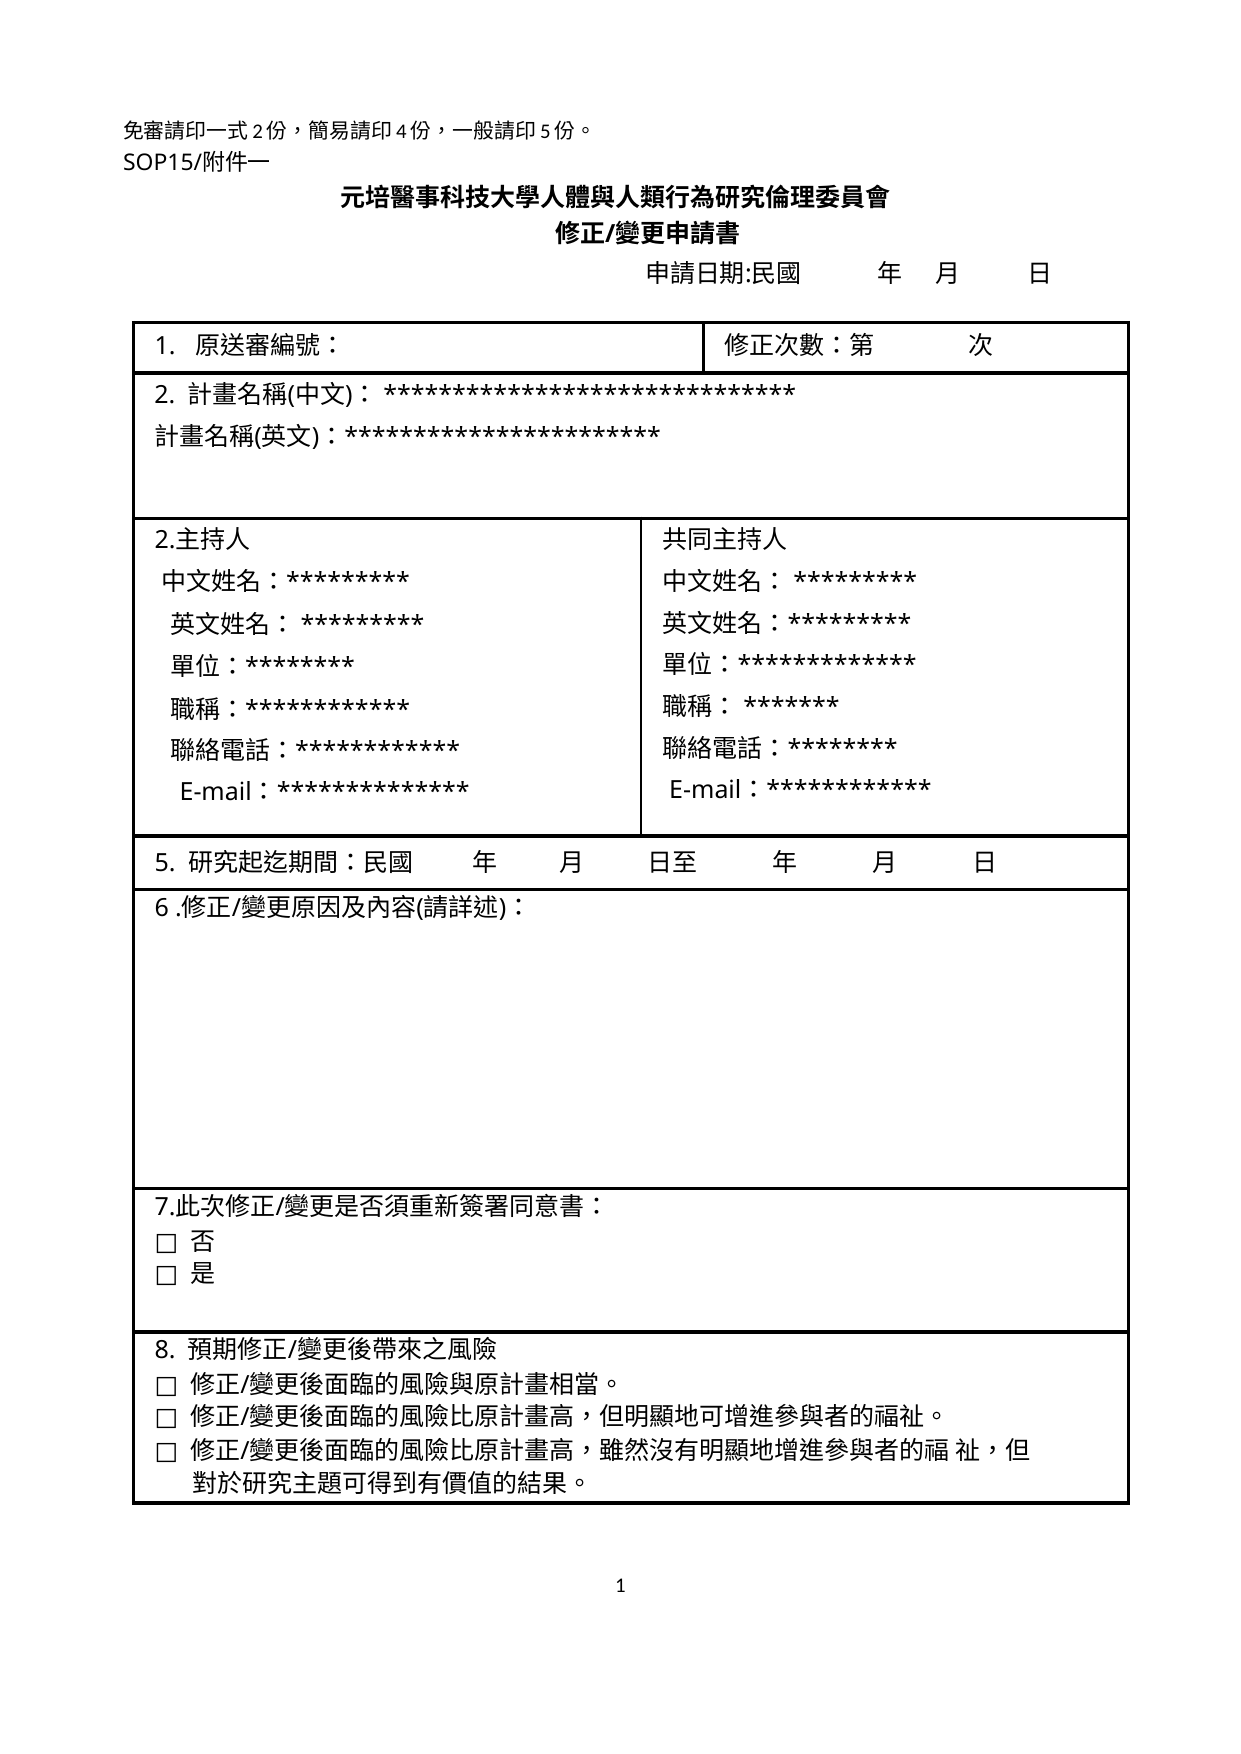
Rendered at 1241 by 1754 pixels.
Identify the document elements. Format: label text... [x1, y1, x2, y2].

table_cell 共同主持人 中文姓名： ********* 英文姓名：********* 單位：************* 職稱： ******* 聯絡電話：******** E-mail：************ [642, 520, 1127, 834]
table_cell 5. 研究起迄期間：民國 年 月 日至 年 月 日 [135, 838, 1127, 888]
table_cell 8. 預期修正/變更後帶來之風險 □ 修正/變更後面臨的風險與原計畫相當。 □ 修正/變更後面臨的風險比原計畫高，但明顯地可增進參與者的福祉。 □ 修正/變更後面臨的風險比原計畫高，雖然沒有明顯地增進參與者的福 祉，但對於研究主題可得到有價值的結果。 [135, 1334, 1127, 1501]
text SOP15/附件一 [123, 144, 1117, 178]
table_cell 2. 計畫名稱(中文)： ****************************** 計畫名稱(英文)：*********************** [135, 375, 1127, 517]
table_cell 7.此次修正/變更是否須重新簽署同意書： □ 否 □ 是 [135, 1190, 1127, 1330]
text 修正/變更申請書 [123, 214, 1117, 250]
table_header 1. 原送審編號： [135, 324, 702, 371]
table_cell 6 .修正/變更原因及內容(請詳述)： [135, 891, 1127, 1187]
table_header 修正次數：第 次 [705, 324, 1127, 371]
text 申請日期:民國 年 月 日 [571, 253, 1117, 289]
text 元培醫事科技大學人體與人類行為研究倫理委員會 [137, 178, 1092, 214]
table_cell 2.主持人 中文姓名：********* 英文姓名： ********* 單位：******** 職稱：************ 聯絡電話：************ E-mail：************** [135, 520, 640, 834]
